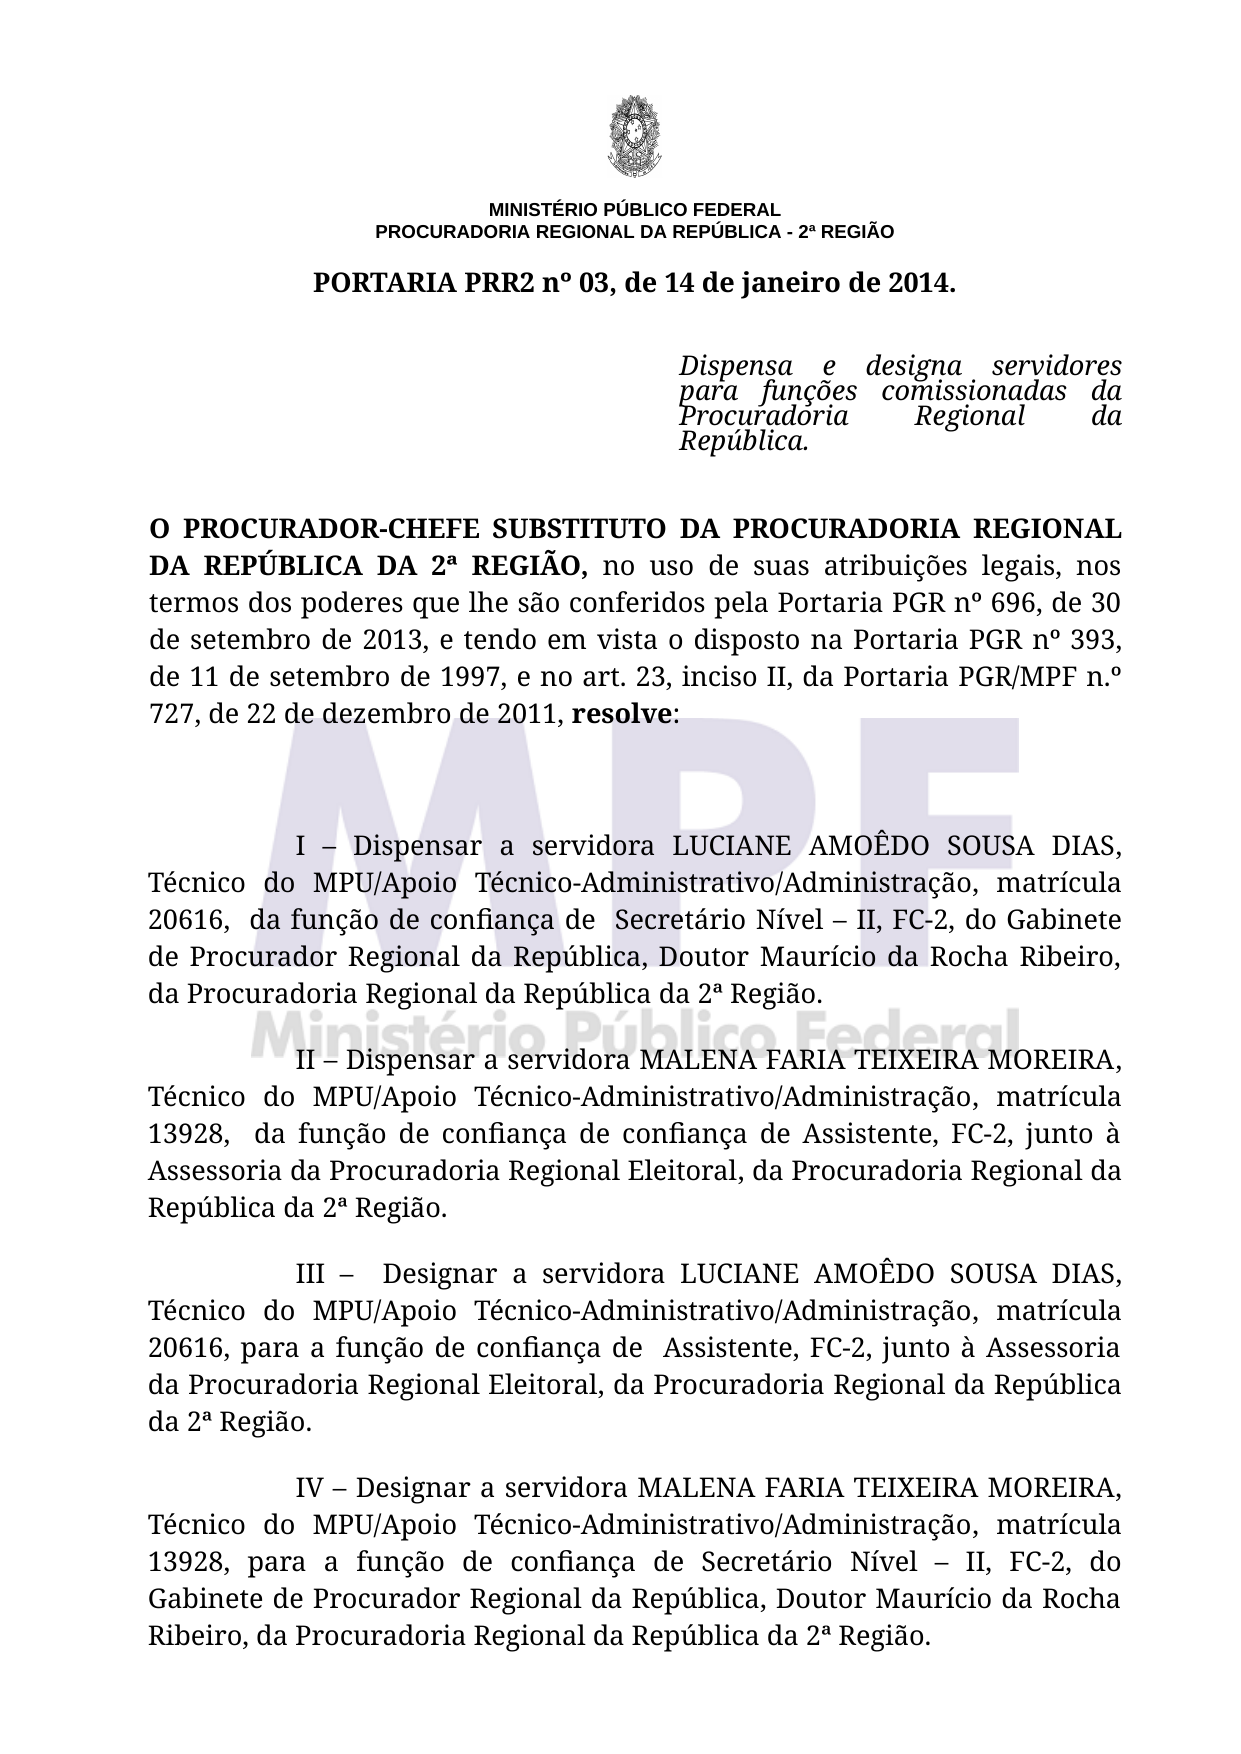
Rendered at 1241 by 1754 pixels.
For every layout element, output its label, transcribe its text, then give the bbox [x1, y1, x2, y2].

text III – Designar a servidora LUCIANE AMOÊDO SOUSA DIAS, Técnico do MPU/Apoio Técnico-Administrativo/Administração, matrícula 20616, para a função de confiança de Assistente, FC-2, junto à Assessoria da Procuradoria Regional Eleitoral, da Procuradoria Regional da República da 2ª Região. [148, 1254, 1122, 1439]
text Dispensa e designa servidores para funções comissionadas da Procuradoria Regional da República. [679, 355, 1122, 455]
picture [607, 95, 663, 178]
text IV – Designar a servidora MALENA FARIA TEIXEIRA MOREIRA, Técnico do MPU/Apoio Técnico-Administrativo/Administração, matrícula 13928, para a função de confiança de Secretário Nível – II, FC-2, do Gabinete de Procurador Regional da República, Doutor Maurício da Rocha Ribeiro, da Procuradoria Regional da República da 2ª Região. [148, 1468, 1122, 1653]
text PROCURADORIA REGIONAL DA REPÚBLICA - 2ª REGIÃO [148, 221, 1122, 242]
text PORTARIA PRR2 nº 03, de 14 de janeiro de 2014. [148, 263, 1122, 300]
picture [251, 731, 1019, 827]
picture [251, 1011, 1019, 1041]
text I – Dispensar a servidora LUCIANE AMOÊDO SOUSA DIAS, Técnico do MPU/Apoio Técnico-Administrativo/Administração, matrícula 20616, da função de confiança de Secretário Nível – II, FC-2, do Gabinete de Procurador Regional da República, Doutor Maurício da Rocha Ribeiro, da Procuradoria Regional da República da 2ª Região. [148, 827, 1122, 1011]
text O PROCURADOR-CHEFE SUBSTITUTO DA PROCURADORIA REGIONAL DA REPÚBLICA DA 2ª REGIÃO, no uso de suas atribuições legais, nos termos dos poderes que lhe são conferidos pela Portaria PGR nº 696, de 30 de setembro de 2013, e tendo em vista o disposto na Portaria PGR nº 393, de 11 de setembro de 1997, e no art. 23, inciso II, da Portaria PGR/MPF n.º 727, de 22 de dezembro de 2011, resolve: [149, 510, 1122, 731]
text MINISTÉRIO PÚBLICO FEDERAL [148, 199, 1122, 221]
text II – Dispensar a servidora MALENA FARIA TEIXEIRA MOREIRA, Técnico do MPU/Apoio Técnico-Administrativo/Administração, matrícula 13928, da função de confiança de confiança de Assistente, FC-2, junto à Assessoria da Procuradoria Regional Eleitoral, da Procuradoria Regional da República da 2ª Região. [148, 1041, 1122, 1225]
